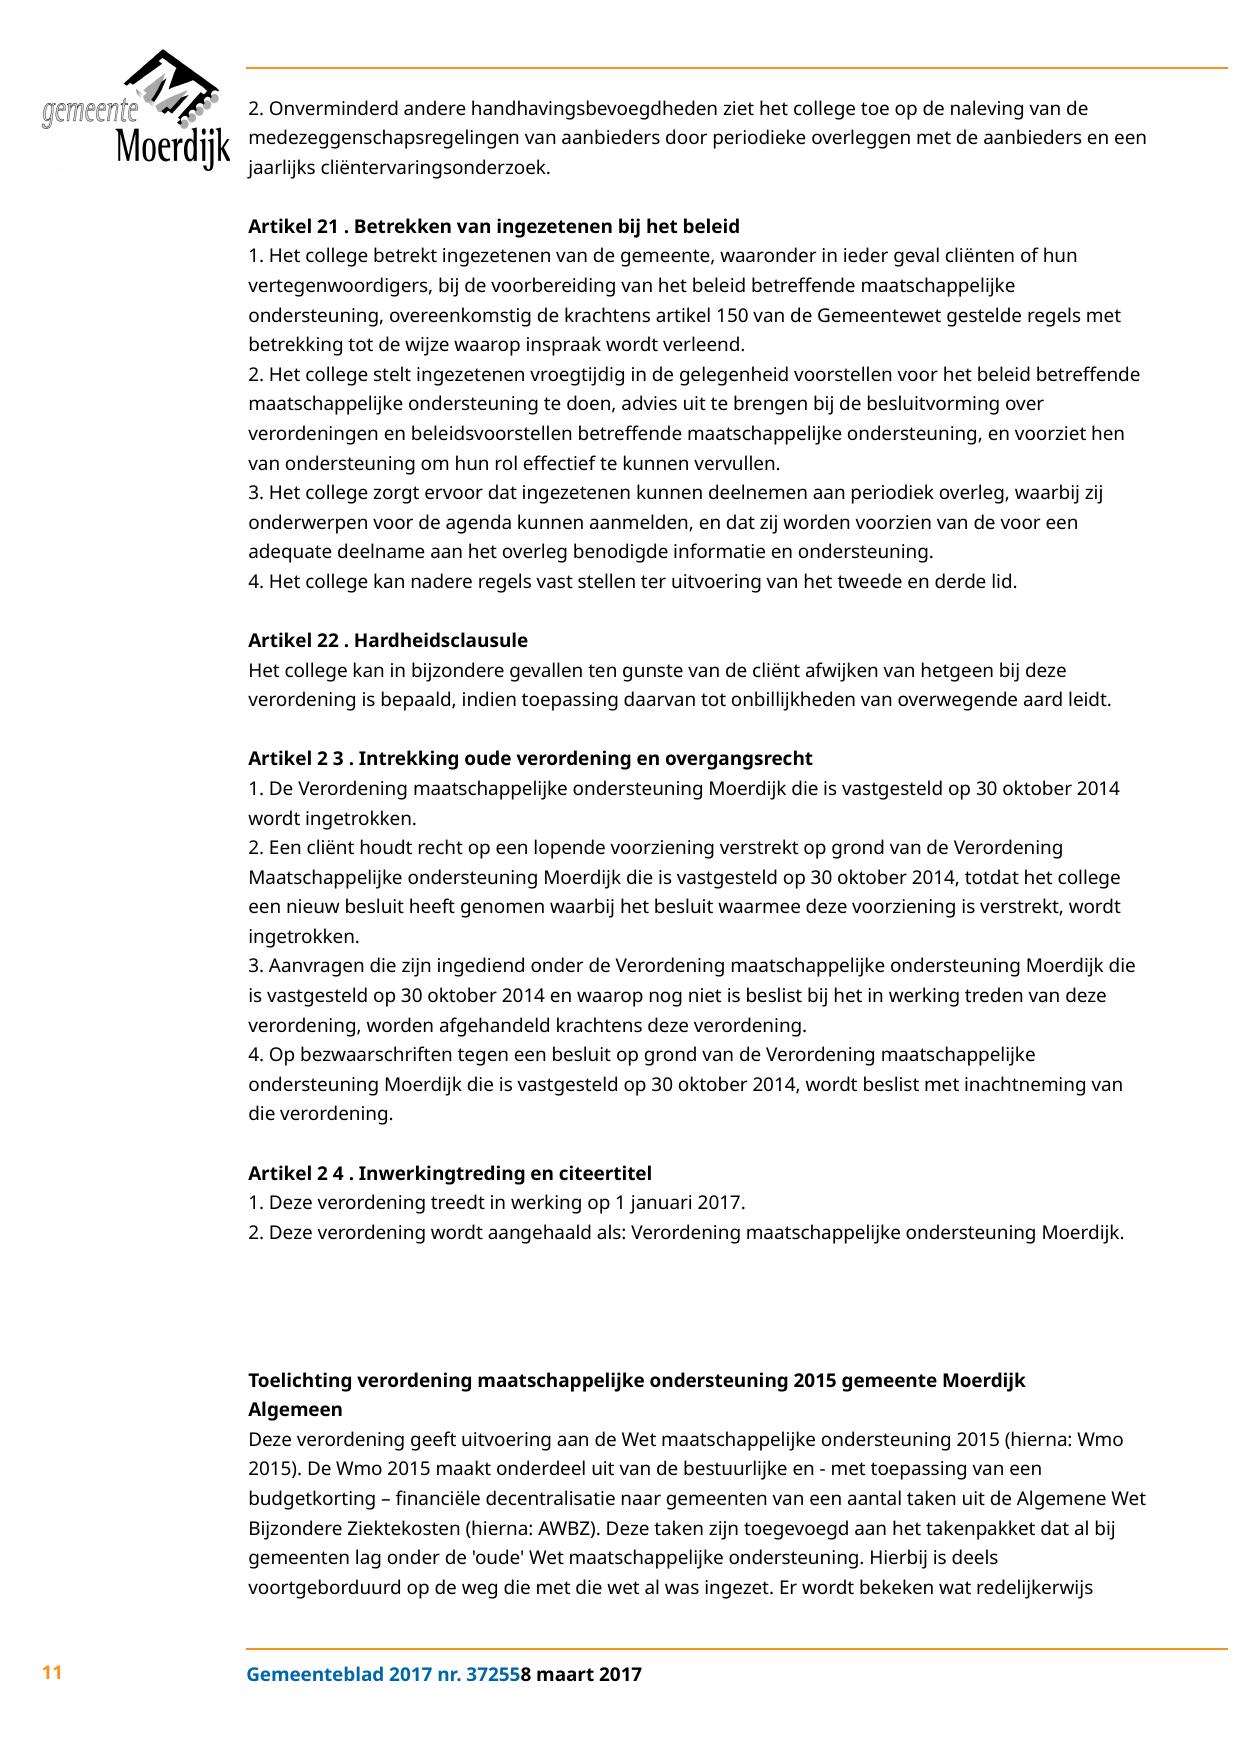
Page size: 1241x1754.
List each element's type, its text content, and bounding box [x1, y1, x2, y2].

text 4. Het college kan nadere regels vast stellen ter uitvoering van het tweede en derde lid. [248, 568, 1152, 594]
text Artikel 2 4 . Inwerkingtreding en citeertitel [248, 1160, 1152, 1186]
text 1. Deze verordening treedt in werking op 1 januari 2017. [248, 1189, 1152, 1215]
text 2. Het college stelt ingezetenen vroegtijdig in de gelegenheid voorstellen voor het beleid betreffende maatschappelijke ondersteuning te doen, advies uit te brengen bij de besluitvorming over verordeningen en beleidsvoorstellen betreffende maatschappelijke ondersteuning, en voorziet hen van ondersteuning om hun rol effectief te kunnen vervullen. [248, 361, 1152, 476]
text 3. Het college zorgt ervoor dat ingezetenen kunnen deelnemen aan periodiek overleg, waarbij zij onderwerpen voor de agenda kunnen aanmelden, en dat zij worden voorzien van de voor een adequate deelname aan het overleg benodigde informatie en ondersteuning. [248, 479, 1152, 564]
text Artikel 21 . Betrekken van ingezetenen bij het beleid [248, 213, 1152, 239]
text Artikel 22 . Hardheidsclausule [248, 627, 1152, 653]
text 1. Het college betrekt ingezetenen van de gemeente, waaronder in ieder geval cliënten of hun vertegenwoordigers, bij de voorbereiding van het beleid betreffende maatschappelijke ondersteuning, overeenkomstig de krachtens artikel 150 van de Gemeentewet gestelde regels met betrekking tot de wijze waarop inspraak wordt verleend. [248, 243, 1152, 357]
text 3. Aanvragen die zijn ingediend onder de Verordening maatschappelijke ondersteuning Moerdijk die is vastgesteld op 30 oktober 2014 en waarop nog niet is beslist bij het in werking treden van deze verordening, worden afgehandeld krachtens deze verordening. [248, 953, 1152, 1038]
text Deze verordening geeft uitvoering aan de Wet maatschappelijke ondersteuning 2015 (hierna: Wmo 2015). De Wmo 2015 maakt onderdeel uit van de bestuurlijke en - met toepassing van een budgetkorting – financiële decentralisatie naar gemeenten van een aantal taken uit de Algemene Wet Bijzondere Ziektekosten (hierna: AWBZ). Deze taken zijn toegevoegd aan het takenpakket dat al bij gemeenten lag onder de 'oude' Wet maatschappelijke ondersteuning. Hierbij is deels voortgeborduurd op de weg die met die wet al was ingezet. Er wordt bekeken wat redelijkerwijs [248, 1426, 1152, 1600]
text 1. De Verordening maatschappelijke ondersteuning Moerdijk die is vastgesteld op 30 oktober 2014 wordt ingetrokken. [248, 775, 1152, 831]
text Artikel 2 3 . Intrekking oude verordening en overgangsrecht [248, 746, 1152, 771]
text 2. Onverminderd andere handhavingsbevoegdheden ziet het college toe op de naleving van de medezeggenschapsregelingen van aanbieders door periodieke overleggen met de aanbieders en een jaarlijks cliëntervaringsonderzoek. [248, 95, 1152, 180]
text 4. Op bezwaarschriften tegen een besluit op grond van de Verordening maatschappelijke ondersteuning Moerdijk die is vastgesteld op 30 oktober 2014, wordt beslist met inachtneming van die verordening. [248, 1041, 1152, 1126]
text Het college kan in bijzondere gevallen ten gunste van de cliënt afwijken van hetgeen bij deze verordening is bepaald, indien toepassing daarvan tot onbillijkheden van overwegende aard leidt. [248, 657, 1152, 712]
text 2. Een cliënt houdt recht op een lopende voorziening verstrekt op grond van de Verordening Maatschappelijke ondersteuning Moerdijk die is vastgesteld op 30 oktober 2014, totdat het college een nieuw besluit heeft genomen waarbij het besluit waarmee deze voorziening is verstrekt, wordt ingetrokken. [248, 834, 1152, 949]
text 2. Deze verordening wordt aangehaald als: Verordening maatschappelijke ondersteuning Moerdijk. [248, 1219, 1152, 1245]
text Algemeen [248, 1396, 1152, 1422]
text Toelichting verordening maatschappelijke ondersteuning 2015 gemeente Moerdijk [248, 1367, 1152, 1393]
picture [41, 47, 231, 172]
